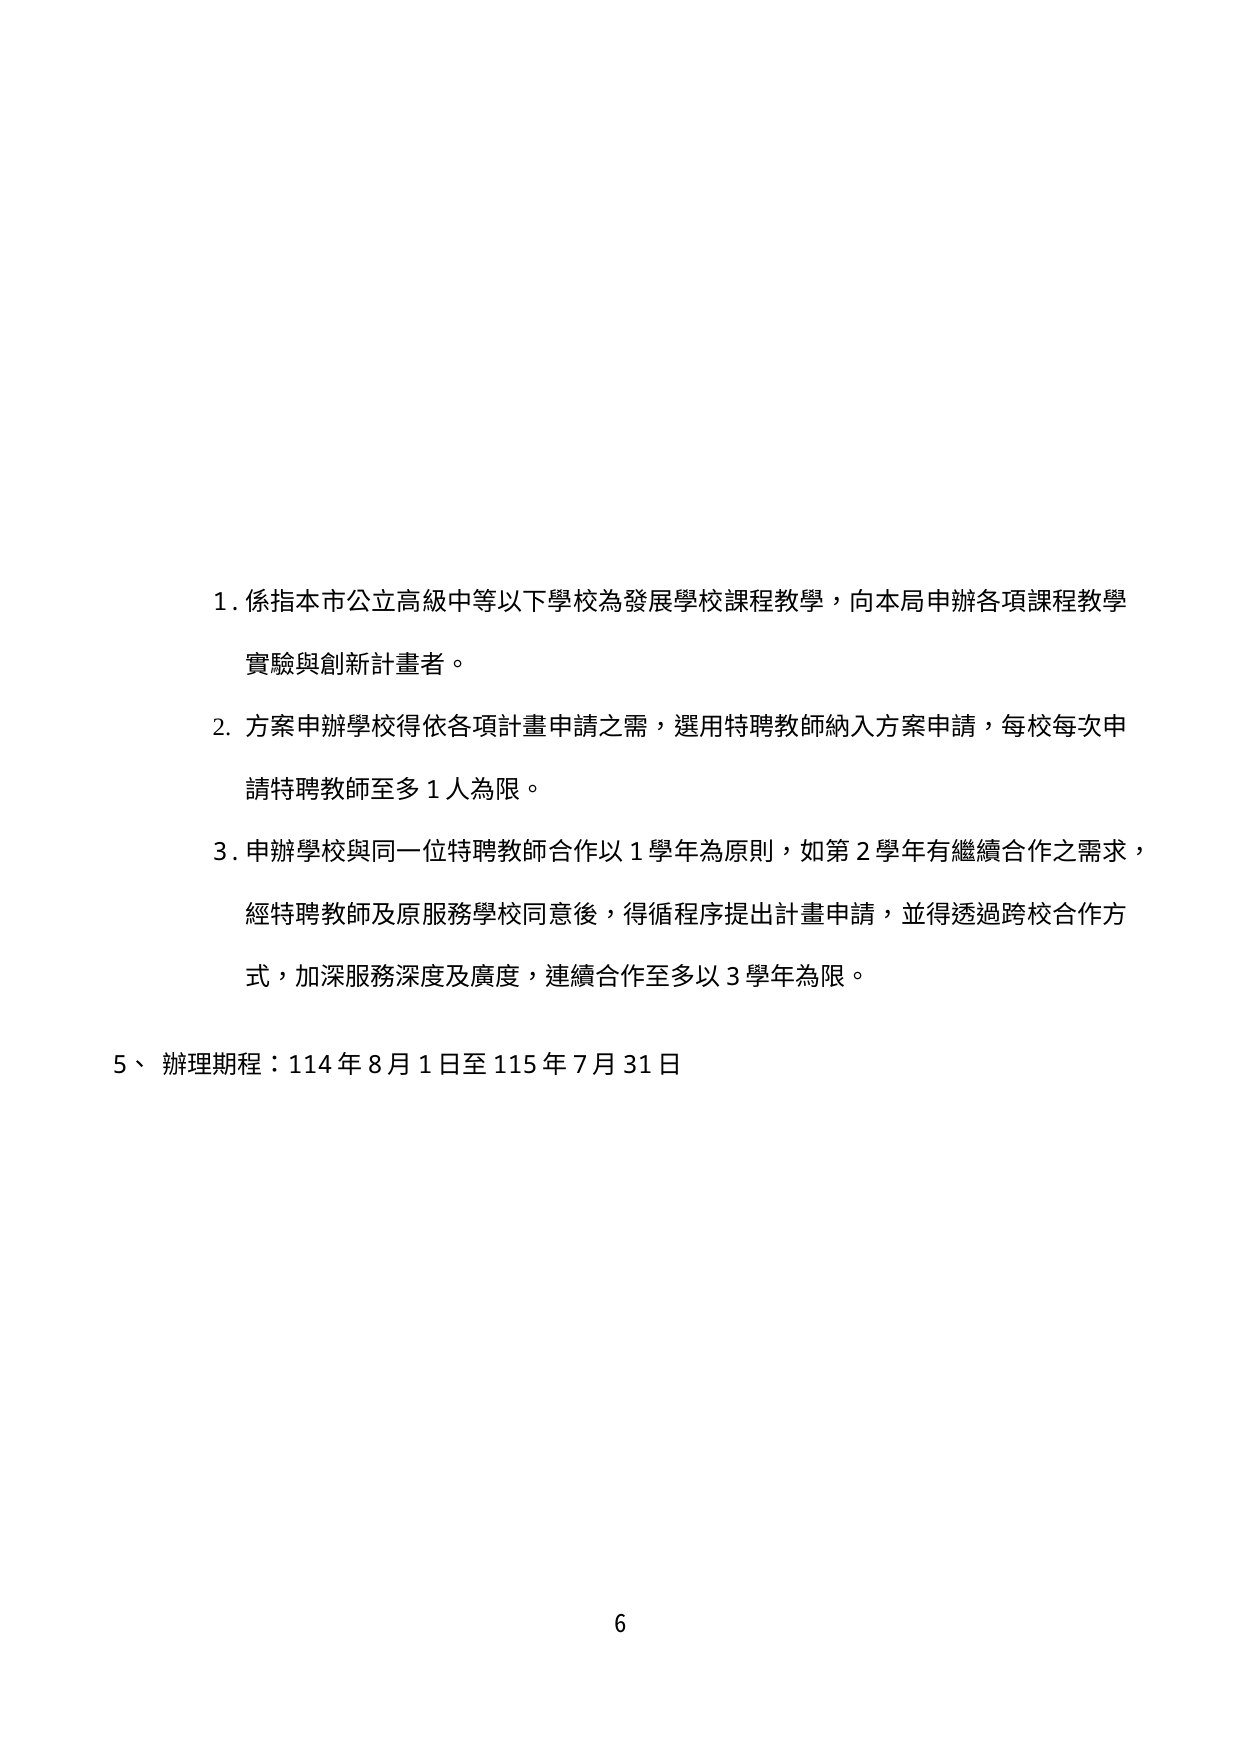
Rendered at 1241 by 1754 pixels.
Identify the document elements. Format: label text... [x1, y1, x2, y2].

list 方案申辦學校得依各項計畫申請之需，選用特聘教師納入方案申請，每校每次申請特聘教師至多1人為限。 [212, 683, 1128, 808]
list 申辦學校與同一位特聘教師合作以1學年為原則，如第2學年有繼續合作之需求，經特聘教師及原服務學校同意後，得循程序提出計畫申請，並得透過跨校合作方式，加深服務深度及廣度，連續合作至多以3學年為限。 [212, 808, 1128, 996]
list 係指本市公立高級中等以下學校為發展學校課程教學，向本局申辦各項課程教學實驗與創新計畫者。 [212, 558, 1128, 683]
list 辦理期程：114年8月1日至115年7月31日 [112, 1021, 1128, 1083]
